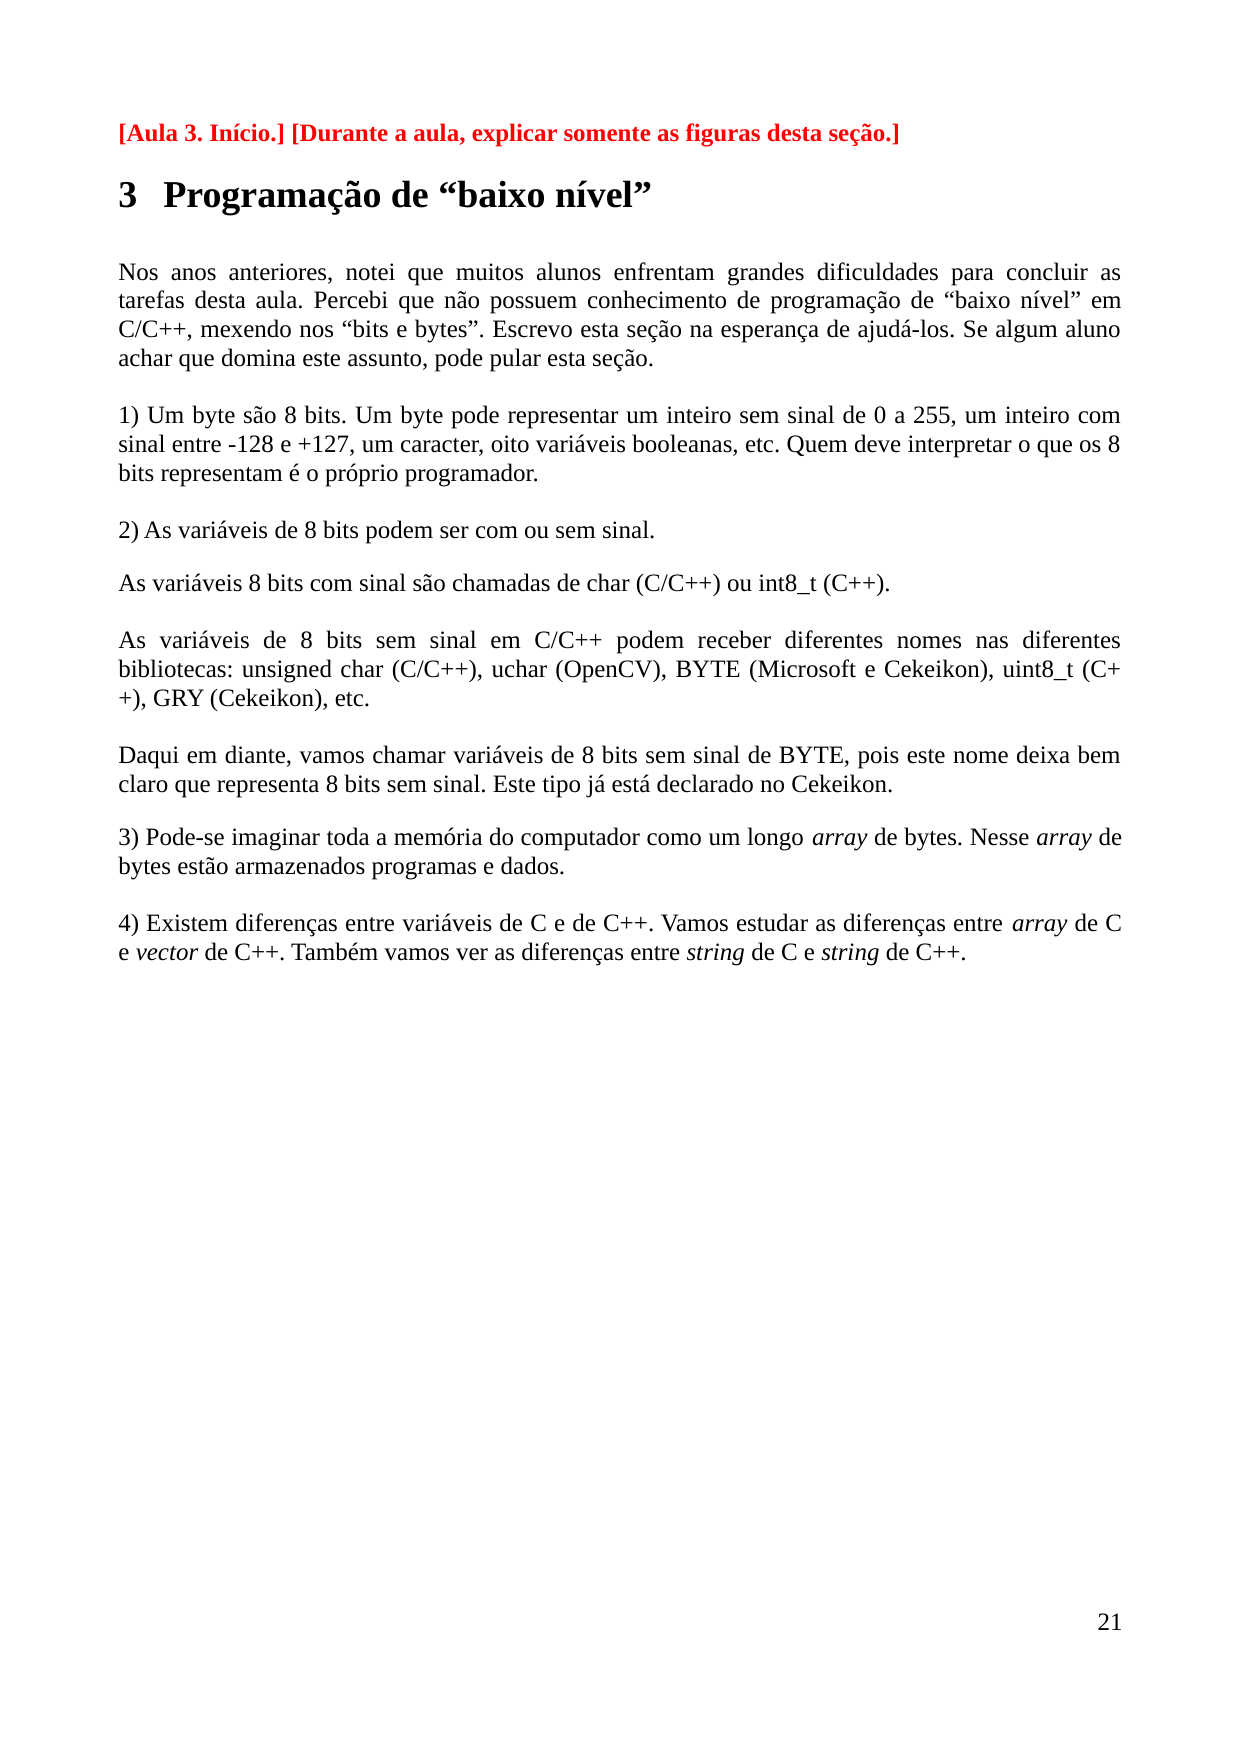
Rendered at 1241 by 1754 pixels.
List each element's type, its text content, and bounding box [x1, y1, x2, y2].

subtitle Programação de “baixo nível” [118, 172, 1122, 216]
text 1) Um byte são 8 bits. Um byte pode representar um inteiro sem sinal de 0 a 255, um inteiro com sinal entre -128 e +127, um caracter, oito variáveis booleanas, etc. Quem deve interpretar o que os 8 bits representam é o próprio programador. [118, 401, 1122, 487]
text 2) As variáveis de 8 bits podem ser com ou sem sinal. [118, 516, 1122, 544]
text As variáveis de 8 bits sem sinal em C/C++ podem receber diferentes nomes nas diferentes bibliotecas: unsigned char (C/C++), uchar (OpenCV), BYTE (Microsoft e Cekeikon), uint8_t (C++), GRY (Cekeikon), etc. [118, 625, 1122, 712]
text 4) Existem diferenças entre variáveis de C e de C++. Vamos estudar as diferenças entre array de C e vector de C++. Também vamos ver as diferenças entre string de C e string de C++. [118, 908, 1122, 966]
text As variáveis 8 bits com sinal são chamadas de char (C/C++) ou int8_t (C++). [118, 568, 1122, 597]
text Nos anos anteriores, notei que muitos alunos enfrentam grandes dificuldades para concluir as tarefas desta aula. Percebi que não possuem conhecimento de programação de “baixo nível” em C/C++, mexendo nos “bits e bytes”. Escrevo esta seção na esperança de ajudá-los. Se algum aluno achar que domina este assunto, pode pular esta seção. [118, 257, 1122, 372]
subtitle [Aula 3. Início.] [Durante a aula, explicar somente as figuras desta seção.] [118, 118, 1122, 147]
text Daqui em diante, vamos chamar variáveis de 8 bits sem sinal de BYTE, pois este nome deixa bem claro que representa 8 bits sem sinal. Este tipo já está declarado no Cekeikon. [118, 740, 1122, 798]
text 3) Pode-se imaginar toda a memória do computador como um longo array de bytes. Nesse array de bytes estão armazenados programas e dados. [118, 822, 1122, 879]
